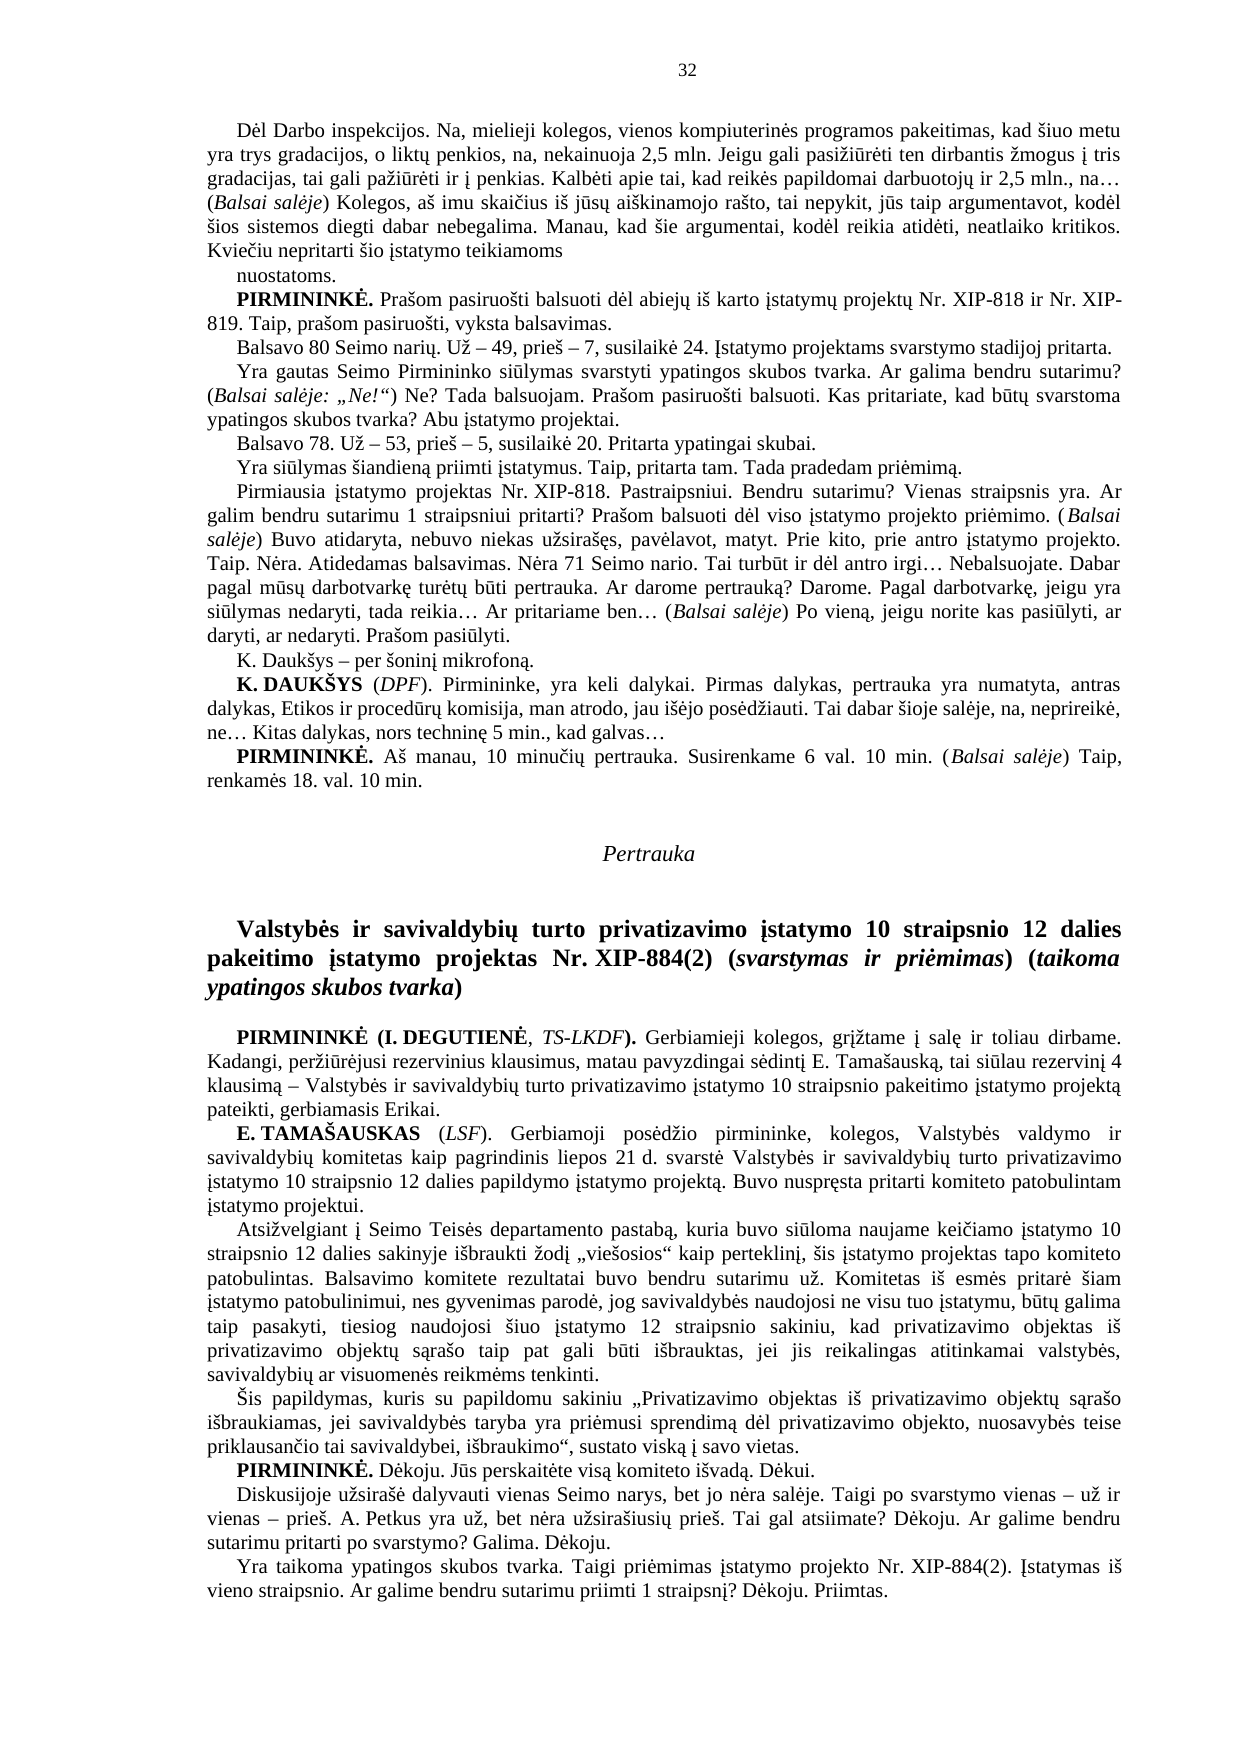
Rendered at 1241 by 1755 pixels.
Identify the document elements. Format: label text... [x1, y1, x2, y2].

text Yra gautas Seimo Pirmininko siūlymas svarstyti ypatingos skubos tvarka. Ar galima bendru sutarimu? (Balsai salėje: „Ne!“) Ne? Tada balsuojam. Prašom pasiruošti balsuoti. Kas pritariate, kad būtų svarstoma ypatingos skubos tvarka? Abu įstatymo projektai. [207, 359, 1122, 431]
text PIRMININKĖ. Dėkoju. Jūs perskaitėte visą komiteto išvadą. Dėkui. [207, 1458, 1122, 1482]
text nuostatoms. [207, 262, 1122, 287]
text PIRMININKĖ. Aš manau, 10 minučių pertrauka. Susirenkame 6 val. 10 min. (Balsai salėje) Taip, renkamės 18. val. 10 min. [207, 744, 1122, 792]
text Yra taikoma ypatingos skubos tvarka. Taigi priėmimas įstatymo projekto Nr. XIP-884(2). Įstatymas iš vieno straipsnio. Ar galime bendru sutarimu priimti 1 straipsnį? Dėkoju. Priimtas. [207, 1554, 1122, 1602]
text PIRMININKĖ. Prašom pasiruošti balsuoti dėl abiejų iš karto įstatymų projektų Nr. XIP-818 ir Nr. XIP-819. Taip, prašom pasiruošti, vyksta balsavimas. [207, 287, 1122, 335]
text K. DAUKŠYS (DPF). Pirmininke, yra keli dalykai. Pirmas dalykas, pertrauka yra numatyta, antras dalykas, Etikos ir procedūrų komisija, man atrodo, jau išėjo posėdžiauti. Tai dabar šioje salėje, na, neprireikė, ne… Kitas dalykas, nors techninę 5 min., kad galvas… [207, 672, 1122, 744]
text Balsavo 80 Seimo narių. Už – 49, prieš – 7, susilaikė 24. Įstatymo projektams svarstymo stadijoj pritarta. [207, 335, 1122, 359]
text K. Daukšys – per šoninį mikrofoną. [207, 647, 1122, 672]
text Pirmiausia įstatymo projektas Nr. XIP-818. Pastraipsniui. Bendru sutarimu? Vienas straipsnis yra. Ar galim bendru sutarimu 1 straipsniui pritarti? Prašom balsuoti dėl viso įstatymo projekto priėmimo. (Balsai salėje) Buvo atidaryta, nebuvo niekas užsirašęs, pavėlavot, matyt. Prie kito, prie antro įstatymo projekto. Taip. Nėra. Atidedamas balsavimas. Nėra 71 Seimo nario. Tai turbūt ir dėl antro irgi… Nebalsuojate. Dabar pagal mūsų darbotvarkę turėtų būti pertrauka. Ar darome pertrauką? Darome. Pagal darbotvarkę, jeigu yra siūlymas nedaryti, tada reikia… Ar pritariame ben… (Balsai salėje) Po vieną, jeigu norite kas pasiūlyti, ar daryti, ar nedaryti. Prašom pasiūlyti. [207, 479, 1122, 647]
text Šis papildymas, kuris su papildomu sakiniu „Privatizavimo objektas iš privatizavimo objektų sąrašo išbraukiamas, jei savivaldybės taryba yra priėmusi sprendimą dėl privatizavimo objekto, nuosavybės teise priklausančio tai savivaldybei, išbraukimo“, sustato viską į savo vietas. [207, 1386, 1122, 1458]
text Pertrauka [177, 840, 1122, 866]
text Yra siūlymas šiandieną priimti įstatymus. Taip, pritarta tam. Tada pradedam priėmimą. [207, 455, 1122, 479]
text PIRMININKĖ (I. DEGUTIENĖ, TS-LKDF). Gerbiamieji kolegos, grįžtame į salę ir toliau dirbame. Kadangi, peržiūrėjusi rezervinius klausimus, matau pavyzdingai sėdintį E. Tamašauską, tai siūlau rezervinį 4 klausimą – Valstybės ir savivaldybių turto privatizavimo įstatymo 10 straipsnio pakeitimo įstatymo projektą pateikti, gerbiamasis Erikai. [207, 1025, 1122, 1121]
text Balsavo 78. Už – 53, prieš – 5, susilaikė 20. Pritarta ypatingai skubai. [207, 431, 1122, 455]
text Valstybės ir savivaldybių turto privatizavimo įstatymo 10 straipsnio 12 dalies pakeitimo įstatymo projektas Nr. XIP-884(2) (svarstymas ir priėmimas) (taikoma ypatingos skubos tvarka) [207, 914, 1122, 1001]
text E. TAMAŠAUSKAS (LSF). Gerbiamoji posėdžio pirmininke, kolegos, Valstybės valdymo ir savivaldybių komitetas kaip pagrindinis liepos 21 d. svarstė Valstybės ir savivaldybių turto privatizavimo įstatymo 10 straipsnio 12 dalies papildymo įstatymo projektą. Buvo nuspręsta pritarti komiteto patobulintam įstatymo projektui. [207, 1121, 1122, 1217]
text Dėl Darbo inspekcijos. Na, mielieji kolegos, vienos kompiuterinės programos pakeitimas, kad šiuo metu yra trys gradacijos, o liktų penkios, na, nekainuoja 2,5 mln. Jeigu gali pasižiūrėti ten dirbantis žmogus į tris gradacijas, tai gali pažiūrėti ir į penkias. Kalbėti apie tai, kad reikės papildomai darbuotojų ir 2,5 mln., na… (Balsai salėje) Kolegos, aš imu skaičius iš jūsų aiškinamojo rašto, tai nepykit, jūs taip argumentavot, kodėl šios sistemos diegti dabar nebegalima. Manau, kad šie argumentai, kodėl reikia atidėti, neatlaiko kritikos. Kviečiu nepritarti šio įstatymo teikiamoms [207, 118, 1122, 262]
text Atsižvelgiant į Seimo Teisės departamento pastabą, kuria buvo siūloma naujame keičiamo įstatymo 10 straipsnio 12 dalies sakinyje išbraukti žodį „viešosios“ kaip perteklinį, šis įstatymo projektas tapo komiteto patobulintas. Balsavimo komitete rezultatai buvo bendru sutarimu už. Komitetas iš esmės pritarė šiam įstatymo patobulinimui, nes gyvenimas parodė, jog savivaldybės naudojosi ne visu tuo įstatymu, būtų galima taip pasakyti, tiesiog naudojosi šiuo įstatymo 12 straipsnio sakiniu, kad privatizavimo objektas iš privatizavimo objektų sąrašo taip pat gali būti išbrauktas, jei jis reikalingas atitinkamai valstybės, savivaldybių ar visuomenės reikmėms tenkinti. [207, 1217, 1122, 1386]
text Diskusijoje užsirašė dalyvauti vienas Seimo narys, bet jo nėra salėje. Taigi po svarstymo vienas – už ir vienas – prieš. A. Petkus yra už, bet nėra užsirašiusių prieš. Tai gal atsiimate? Dėkoju. Ar galime bendru sutarimu pritarti po svarstymo? Galima. Dėkoju. [207, 1482, 1122, 1554]
